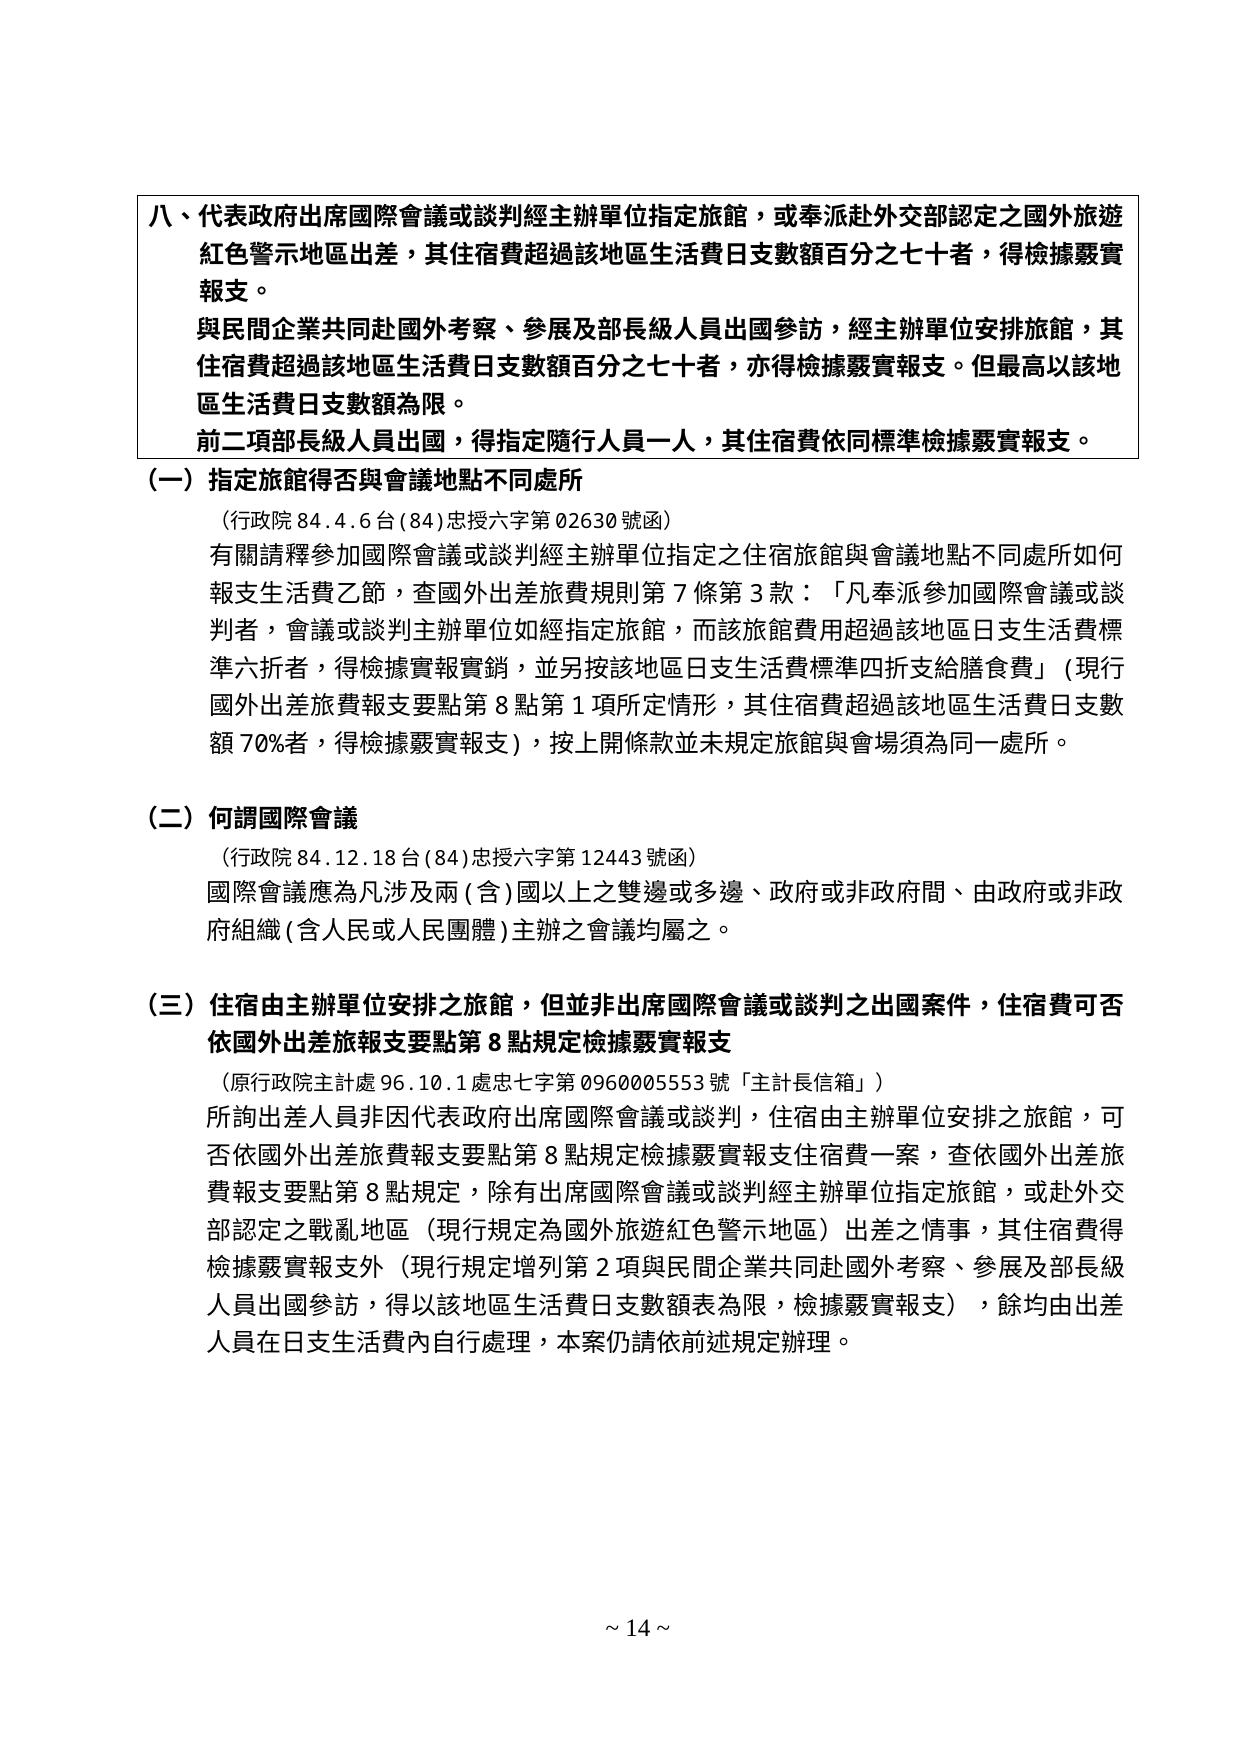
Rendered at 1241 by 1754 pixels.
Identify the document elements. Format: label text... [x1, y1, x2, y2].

text （行政院84.12.18台(84)忠授六字第12443號函） [209, 834, 1126, 872]
text 有關請釋參加國際會議或談判經主辦單位指定之住宿旅館與會議地點不同處所如何報支生活費乙節，查國外出差旅費規則第7條第3款：「凡奉派參加國際會議或談判者，會議或談判主辦單位如經指定旅館，而該旅館費用超過該地區日支生活費標準六折者，得檢據實報實銷，並另按該地區日支生活費標準四折支給膳食費」(現行國外出差旅費報支要點第8點第1項所定情形，其住宿費超過該地區生活費日支數額70%者，得檢據覈實報支)，按上開條款並未規定旅館與會場須為同一處所。 [209, 534, 1126, 759]
text （行政院84.4.6台(84)忠授六字第02630號函） [209, 497, 1126, 534]
text 國際會議應為凡涉及兩(含)國以上之雙邊或多邊、政府或非政府間、由政府或非政府組織(含人民或人民團體)主辦之會議均屬之。 [207, 872, 1126, 947]
text 所詢出差人員非因代表政府出席國際會議或談判，住宿由主辦單位安排之旅館，可否依國外出差旅費報支要點第8點規定檢據覈實報支住宿費一案，查依國外出差旅費報支要點第8點規定，除有出席國際會議或談判經主辦單位指定旅館，或赴外交部認定之戰亂地區（現行規定為國外旅遊紅色警示地區）出差之情事，其住宿費得檢據覈實報支外（現行規定增列第2項與民間企業共同赴國外考察、參展及部長級人員出國參訪，得以該地區生活費日支數額表為限，檢據覈實報支），餘均由出差人員在日支生活費內自行處理，本案仍請依前述規定辦理。 [207, 1097, 1126, 1359]
text （一）指定旅館得否與會議地點不同處所 [133, 459, 1126, 497]
table_header 八、代表政府出席國際會議或談判經主辦單位指定旅館，或奉派赴外交部認定之國外旅遊紅色警示地區出差，其住宿費超過該地區生活費日支數額百分之七十者，得檢據覈實報支。 與民間企業共同赴國外考察、參展及部長級人員出國參訪，經主辦單位安排旅館，其住宿費超過該地區生活費日支數額百分之七十者，亦得檢據覈實報支。但最高以該地區生活費日支數額為限。 前二項部長級人員出國，得指定隨行人員一人，其住宿費依同標準檢據覈實報支。 [138, 196, 1138, 458]
text （原行政院主計處96.10.1處忠七字第0960005553號「主計長信箱」） [209, 1059, 1126, 1097]
text （三）住宿由主辦單位安排之旅館，但並非出席國際會議或談判之出國案件，住宿費可否依國外出差旅報支要點第8點規定檢據覈實報支 [133, 984, 1126, 1059]
text （二）何謂國際會議 [133, 797, 1126, 834]
